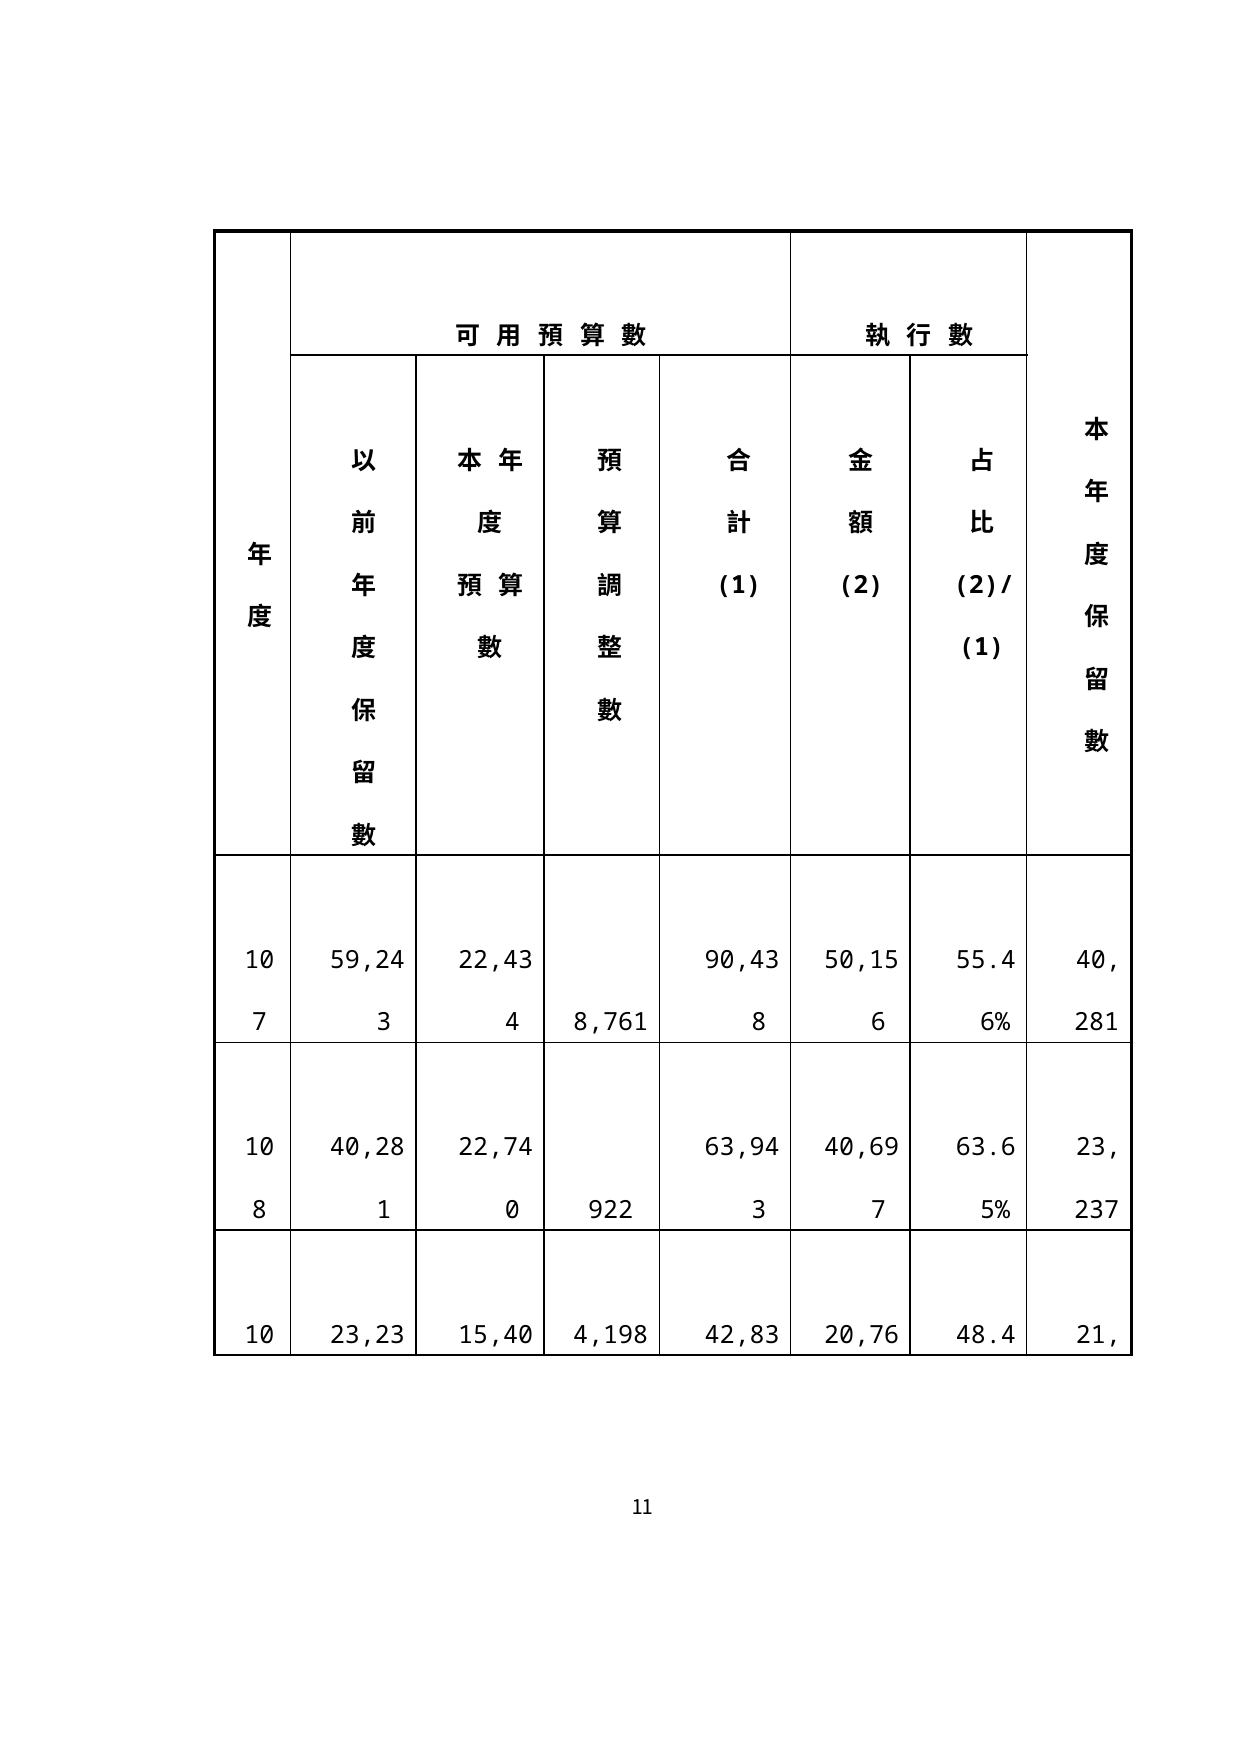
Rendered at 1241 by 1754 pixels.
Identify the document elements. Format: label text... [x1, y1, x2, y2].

table_header 本年度保留數 [1027, 233, 1130, 854]
table_cell 占比 (2)/(1) [911, 356, 1026, 854]
table_cell 以前年度保 留 數 [291, 356, 415, 854]
table_cell 63,943 [660, 1043, 790, 1229]
table_cell 15,40 [417, 1231, 543, 1354]
table_cell 108 [216, 1043, 290, 1229]
table_cell 40,281 [291, 1043, 415, 1229]
table_cell 922 [545, 1043, 659, 1229]
table_cell 合計 (1) [660, 356, 790, 854]
table_cell 金額 (2) [791, 356, 909, 854]
table_cell 59,243 [291, 856, 415, 1042]
table_cell 63.65% [911, 1043, 1026, 1229]
table_cell 23,237 [1027, 1043, 1130, 1229]
table_cell 90,438 [660, 856, 790, 1042]
table_cell 23,23 [291, 1231, 415, 1354]
table_cell 22,740 [417, 1043, 543, 1229]
table_cell 20,76 [791, 1231, 909, 1354]
table_cell 40,697 [791, 1043, 909, 1229]
table_header 年度 [216, 233, 290, 854]
table_cell 本年度 預算數 [417, 356, 543, 854]
table_header 執行數 [791, 233, 1026, 354]
table_header 可用預算數 [291, 233, 790, 354]
table_cell 48.4 [911, 1231, 1026, 1354]
table_cell 4,198 [545, 1231, 659, 1354]
table_cell 10 [216, 1231, 290, 1354]
table_cell 21, [1027, 1231, 1130, 1354]
table_cell 107 [216, 856, 290, 1042]
table_cell 22,434 [417, 856, 543, 1042]
table_cell 50,156 [791, 856, 909, 1042]
table_cell 40,281 [1027, 856, 1130, 1042]
table_cell 55.46% [911, 856, 1026, 1042]
table_cell 8,761 [545, 856, 659, 1042]
table_cell 42,83 [660, 1231, 790, 1354]
table_cell 預 算 調整數 [545, 356, 659, 854]
